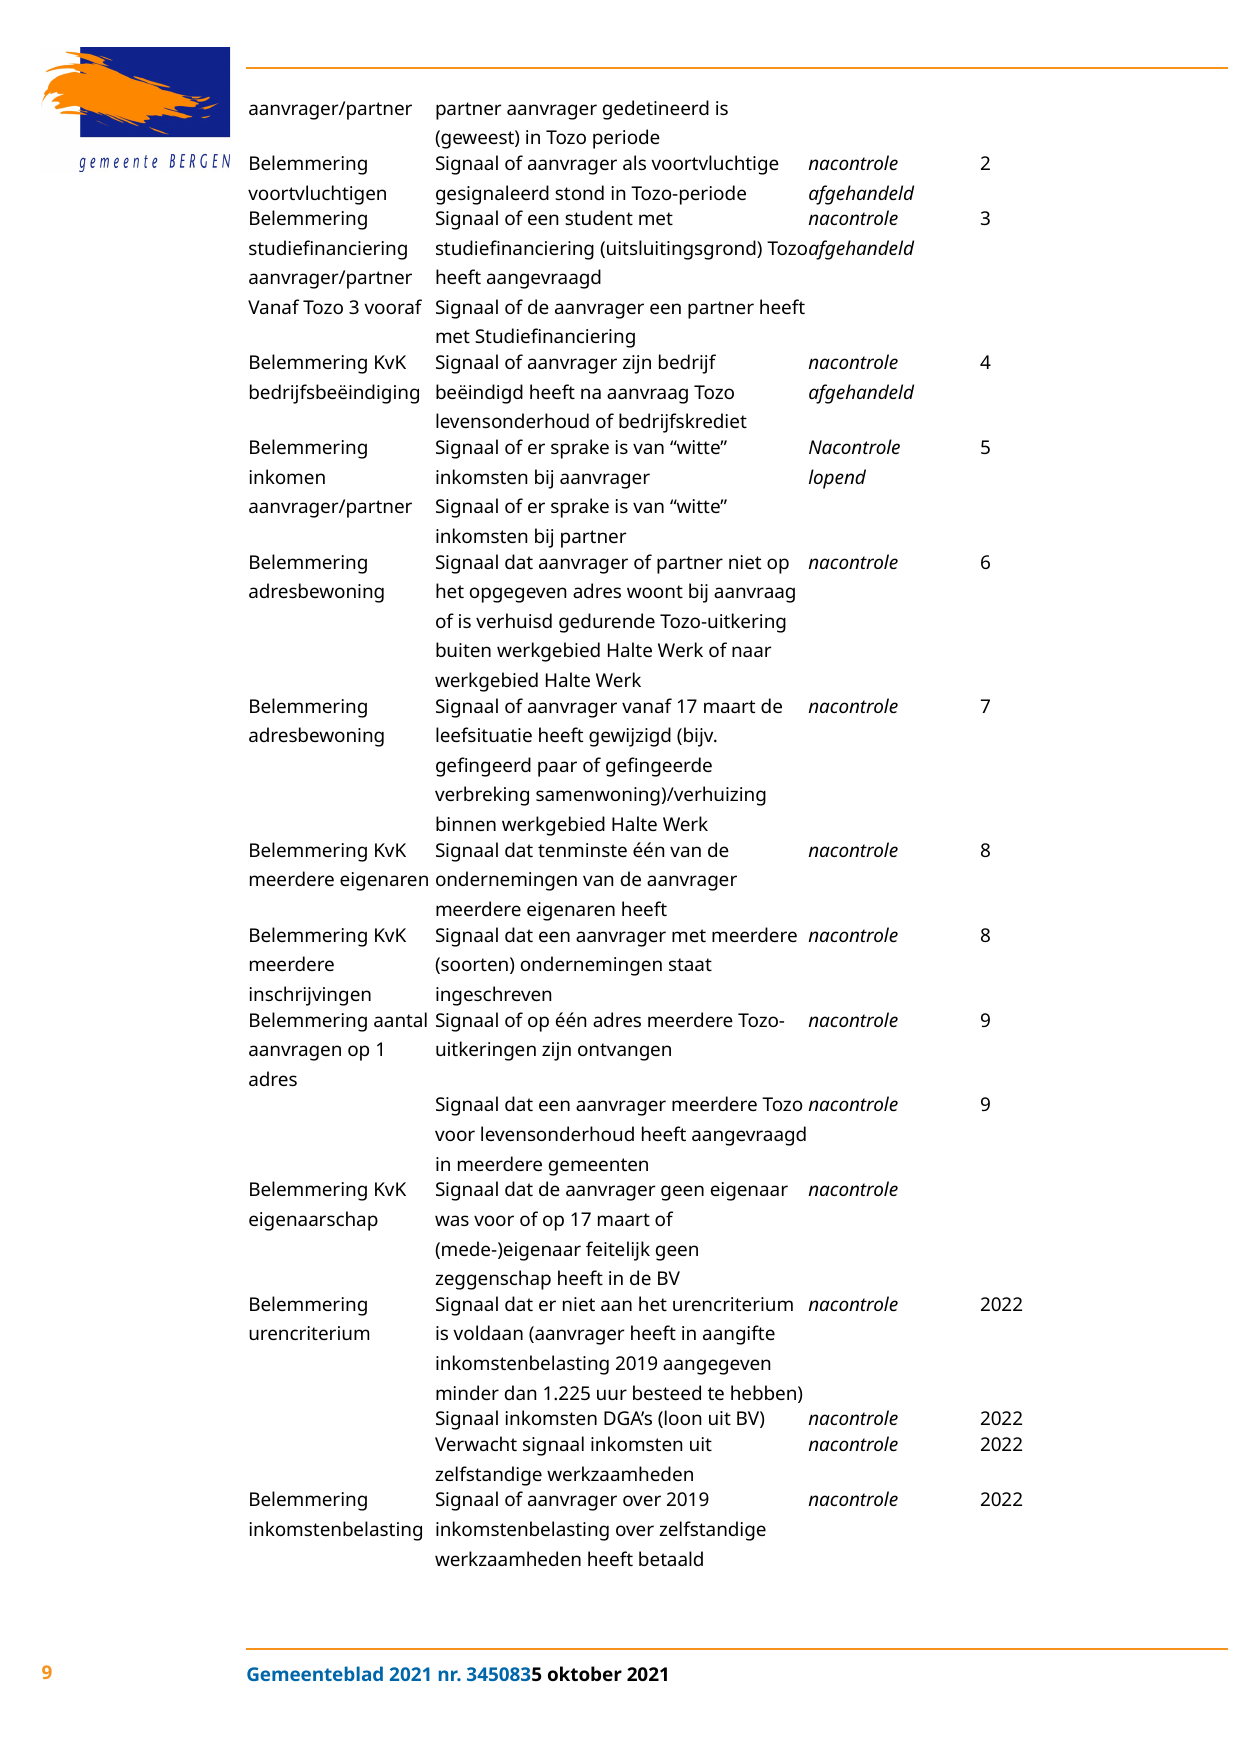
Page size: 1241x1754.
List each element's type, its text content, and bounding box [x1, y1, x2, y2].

table_cell Belemmering aantal aanvragen op 1 adres [248, 1007, 435, 1092]
table_cell nacontrole [808, 1092, 980, 1177]
table_cell Belemmering inkomstenbelasting [248, 1487, 435, 1571]
table_cell nacontrole [808, 549, 980, 693]
table_cell 2022 [980, 1431, 1152, 1487]
table_cell 9 [980, 1092, 1152, 1177]
table_cell 2022 [980, 1291, 1152, 1406]
table_cell [808, 95, 980, 150]
table_cell Signaal dat aanvrager of partner niet op het opgegeven adres woont bij aanvraag of is verhuisd gedurende Tozo-uitkering buiten werkgebied Halte Werk of naar werkgebied Halte Werk [435, 549, 808, 693]
table_cell partner aanvrager gedetineerd is (geweest) in Tozo periode [435, 95, 808, 150]
table_cell 9 [980, 1007, 1152, 1092]
table_cell 2022 [980, 1406, 1152, 1431]
table_cell Signaal of aanvrager vanaf 17 maart de leefsituatie heeft gewijzigd (bijv. gefingeerd paar of gefingeerde verbreking samenwoning)/verhuizing binnen werkgebied Halte Werk [435, 693, 808, 837]
table_cell Belemmering KvK eigenaarschap [248, 1177, 435, 1291]
table_cell Signaal inkomsten DGA’s (loon uit BV) [435, 1406, 808, 1431]
table_cell nacontrole afgehandeld [808, 205, 980, 349]
table_cell Signaal of aanvrager als voortvluchtige gesignaleerd stond in Tozo-periode [435, 150, 808, 205]
table_cell nacontrole [808, 922, 980, 1007]
table_cell Signaal of op één adres meerdere Tozo-uitkeringen zijn ontvangen [435, 1007, 808, 1092]
table_cell Belemmering KvK bedrijfsbeëindiging [248, 350, 435, 434]
table_cell nacontrole [808, 1291, 980, 1406]
table_cell 5 [980, 434, 1152, 549]
table_cell [248, 1406, 435, 1431]
table_cell Belemmering KvK meerdere inschrijvingen [248, 922, 435, 1007]
table_cell Signaal dat de aanvrager geen eigenaar was voor of op 17 maart of (mede-)eigenaar feitelijk geen zeggenschap heeft in de BV [435, 1177, 808, 1291]
table_cell Belemmering inkomen aanvrager/partner [248, 434, 435, 549]
table_cell nacontrole afgehandeld [808, 150, 980, 205]
table_cell Signaal of een student met studiefinanciering (uitsluitingsgrond) Tozo heeft aangevraagd Signaal of de aanvrager een partner heeft met Studiefinanciering [435, 205, 808, 349]
table_cell nacontrole [808, 1431, 980, 1487]
table_cell 2022 [980, 1487, 1152, 1571]
table_cell 8 [980, 837, 1152, 922]
table_cell Belemmering studiefinanciering aanvrager/partner Vanaf Tozo 3 vooraf [248, 205, 435, 349]
table_cell nacontrole afgehandeld [808, 350, 980, 434]
table_cell Verwacht signaal inkomsten uit zelfstandige werkzaamheden [435, 1431, 808, 1487]
table_cell Belemmering urencriterium [248, 1291, 435, 1406]
table_cell Signaal dat tenminste één van de ondernemingen van de aanvrager meerdere eigenaren heeft [435, 837, 808, 922]
table_cell Signaal dat er niet aan het urencriterium is voldaan (aanvrager heeft in aangifte inkomstenbelasting 2019 aangegeven minder dan 1.225 uur besteed te hebben) [435, 1291, 808, 1406]
table_cell Signaal of aanvrager over 2019 inkomstenbelasting over zelfstandige werkzaamheden heeft betaald [435, 1487, 808, 1571]
table_cell 7 [980, 693, 1152, 837]
table_cell 3 [980, 205, 1152, 349]
table_cell 8 [980, 922, 1152, 1007]
picture [41, 47, 231, 172]
table_cell nacontrole [808, 837, 980, 922]
table_cell Signaal dat een aanvrager meerdere Tozo voor levensonderhoud heeft aangevraagd in meerdere gemeenten [435, 1092, 808, 1177]
table_cell Belemmering KvK meerdere eigenaren [248, 837, 435, 922]
table_cell 2 [980, 150, 1152, 205]
table_cell Nacontrole lopend [808, 434, 980, 549]
table_cell [248, 1092, 435, 1177]
table_cell nacontrole [808, 1007, 980, 1092]
table_cell nacontrole [808, 693, 980, 837]
table_cell [248, 1431, 435, 1487]
table_cell nacontrole [808, 1487, 980, 1571]
table_cell [980, 95, 1152, 150]
table_cell 6 [980, 549, 1152, 693]
table_cell nacontrole [808, 1406, 980, 1431]
table_cell aanvrager/partner [248, 95, 435, 150]
table_cell 4 [980, 350, 1152, 434]
table_cell Signaal dat een aanvrager met meerdere (soorten) ondernemingen staat ingeschreven [435, 922, 808, 1007]
table_cell Signaal of er sprake is van “witte” inkomsten bij aanvrager Signaal of er sprake is van “witte” inkomsten bij partner [435, 434, 808, 549]
table_cell Belemmering adresbewoning [248, 549, 435, 693]
table_cell Belemmering adresbewoning [248, 693, 435, 837]
table_cell Signaal of aanvrager zijn bedrijf beëindigd heeft na aanvraag Tozo levensonderhoud of bedrijfskrediet [435, 350, 808, 434]
table_cell nacontrole [808, 1177, 980, 1291]
table_cell [980, 1177, 1152, 1291]
table_cell Belemmering voortvluchtigen [248, 150, 435, 205]
